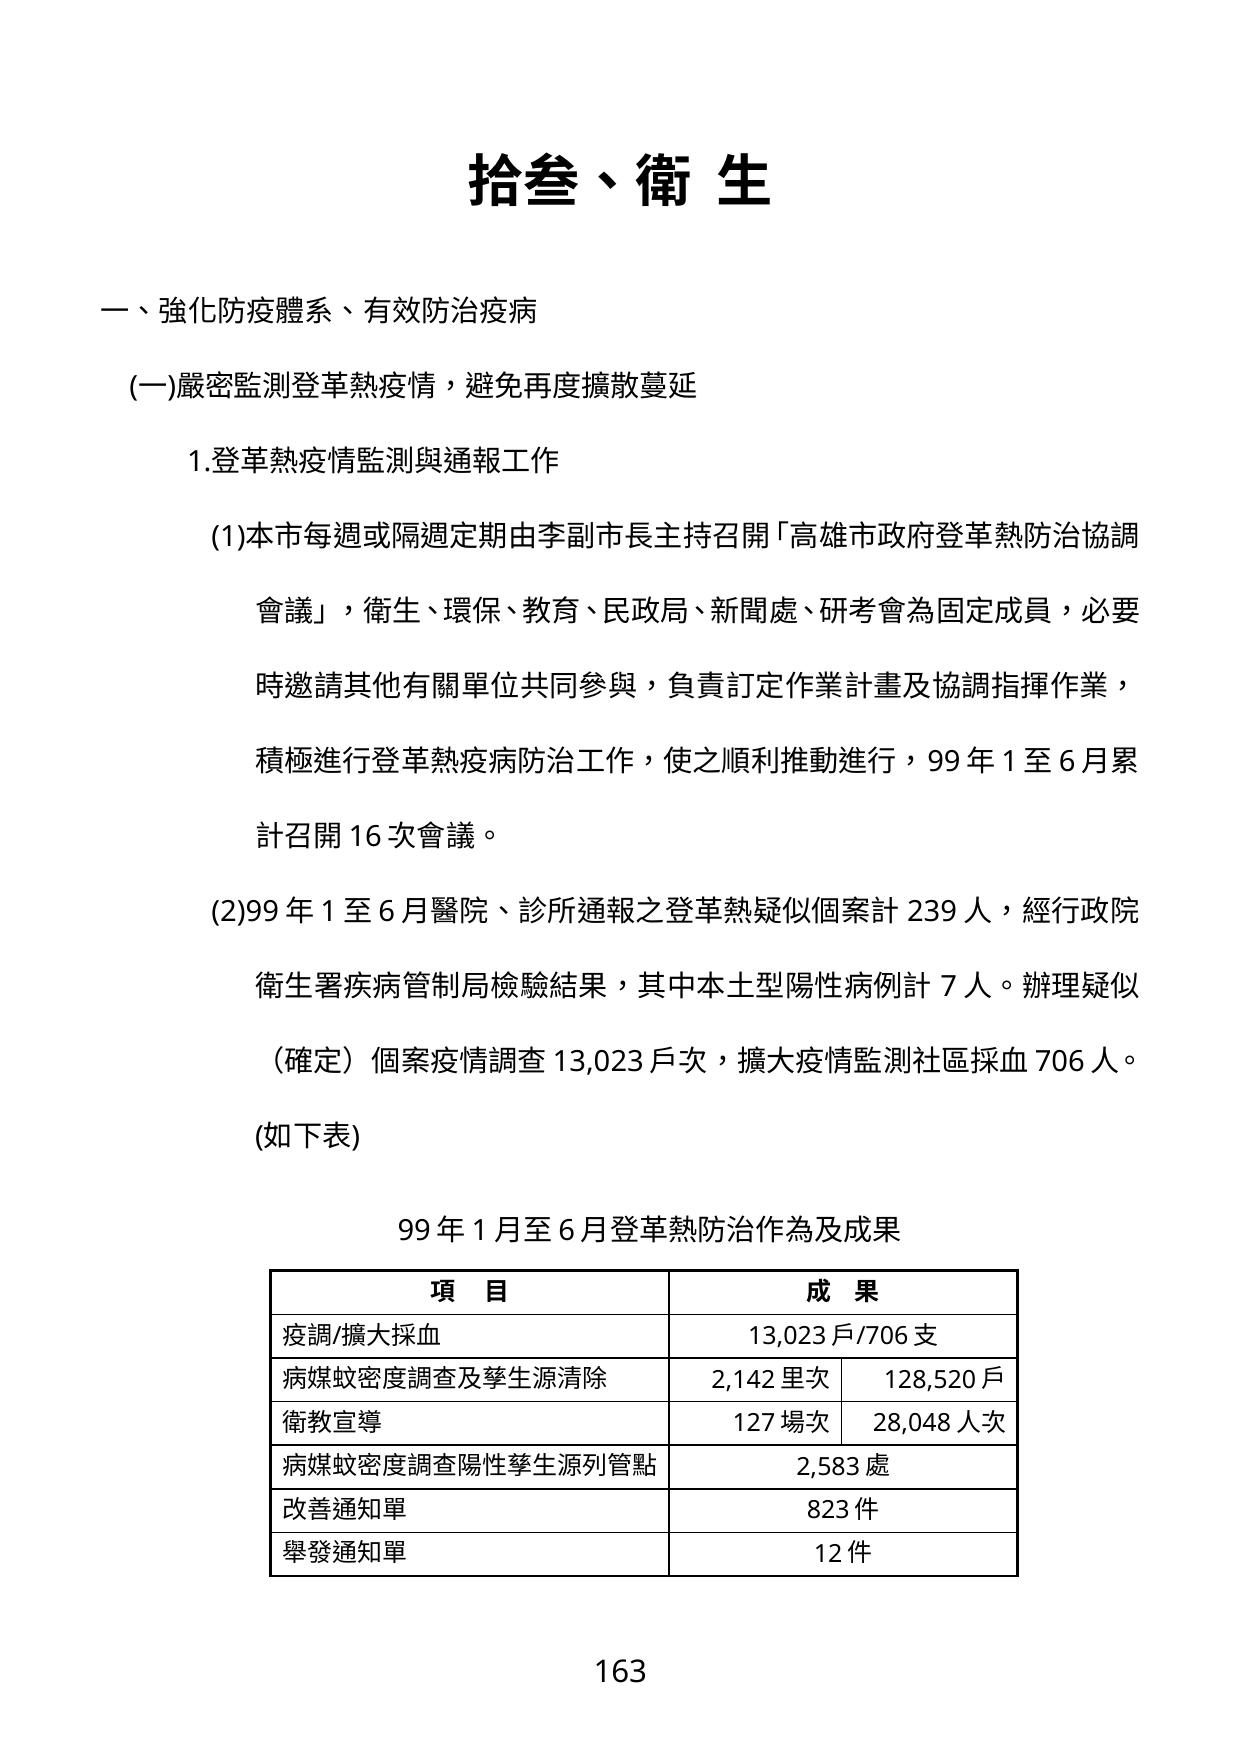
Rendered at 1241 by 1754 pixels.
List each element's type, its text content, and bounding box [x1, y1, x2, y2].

table_cell 2,583處 [670, 1446, 1016, 1488]
table_cell 衛教宣導 [272, 1402, 668, 1444]
text 1.登革熱疫情監測與通報工作 [115, 421, 1140, 496]
table_cell 28,048人次 [842, 1402, 1016, 1444]
table_cell 13,023戶/706支 [670, 1315, 1016, 1357]
text (1)本市每週或隔週定期由李副市長主持召開「高雄市政府登革熱防治協調會議」，衛生、環保、教育、民政局、新聞處、研考會為固定成員，必要時邀請其他有關單位共同參與，負責訂定作業計畫及協調指揮作業，積極進行登革熱疫病防治工作，使之順利推動進行，99年1至6月累計召開16次會議。 [211, 496, 1140, 871]
text (一)嚴密監測登革熱疫情，避免再度擴散蔓延 [100, 346, 1140, 421]
table_cell 病媒蚊密度調查陽性孳生源列管點 [272, 1446, 668, 1488]
table_cell 12件 [670, 1533, 1016, 1575]
text 一、強化防疫體系、有效防治疫病 [100, 271, 1140, 346]
table_cell 823件 [670, 1490, 1016, 1531]
table_cell 128,520戶 [842, 1359, 1016, 1401]
table_cell 2,142里次 [670, 1359, 841, 1401]
text 99年1月至6月登革熱防治作為及成果 [159, 1190, 1140, 1265]
table_cell 疫調/擴大採血 [272, 1315, 668, 1357]
table_header 成 果 [670, 1272, 1016, 1314]
table_cell 127場次 [670, 1402, 841, 1444]
table_cell 病媒蚊密度調查及孳生源清除 [272, 1359, 668, 1401]
text 拾叁、衛 生 [100, 121, 1140, 233]
table_cell 改善通知單 [272, 1490, 668, 1531]
table_header 項 目 [272, 1272, 668, 1314]
table_cell 舉發通知單 [272, 1533, 668, 1575]
text (2)99年1至6月醫院、診所通報之登革熱疑似個案計239人，經行政院衛生署疾病管制局檢驗結果，其中本土型陽性病例計7人。辦理疑似（確定）個案疫情調查13,023戶次，擴大疫情監測社區採血706人。(如下表) [211, 871, 1140, 1171]
